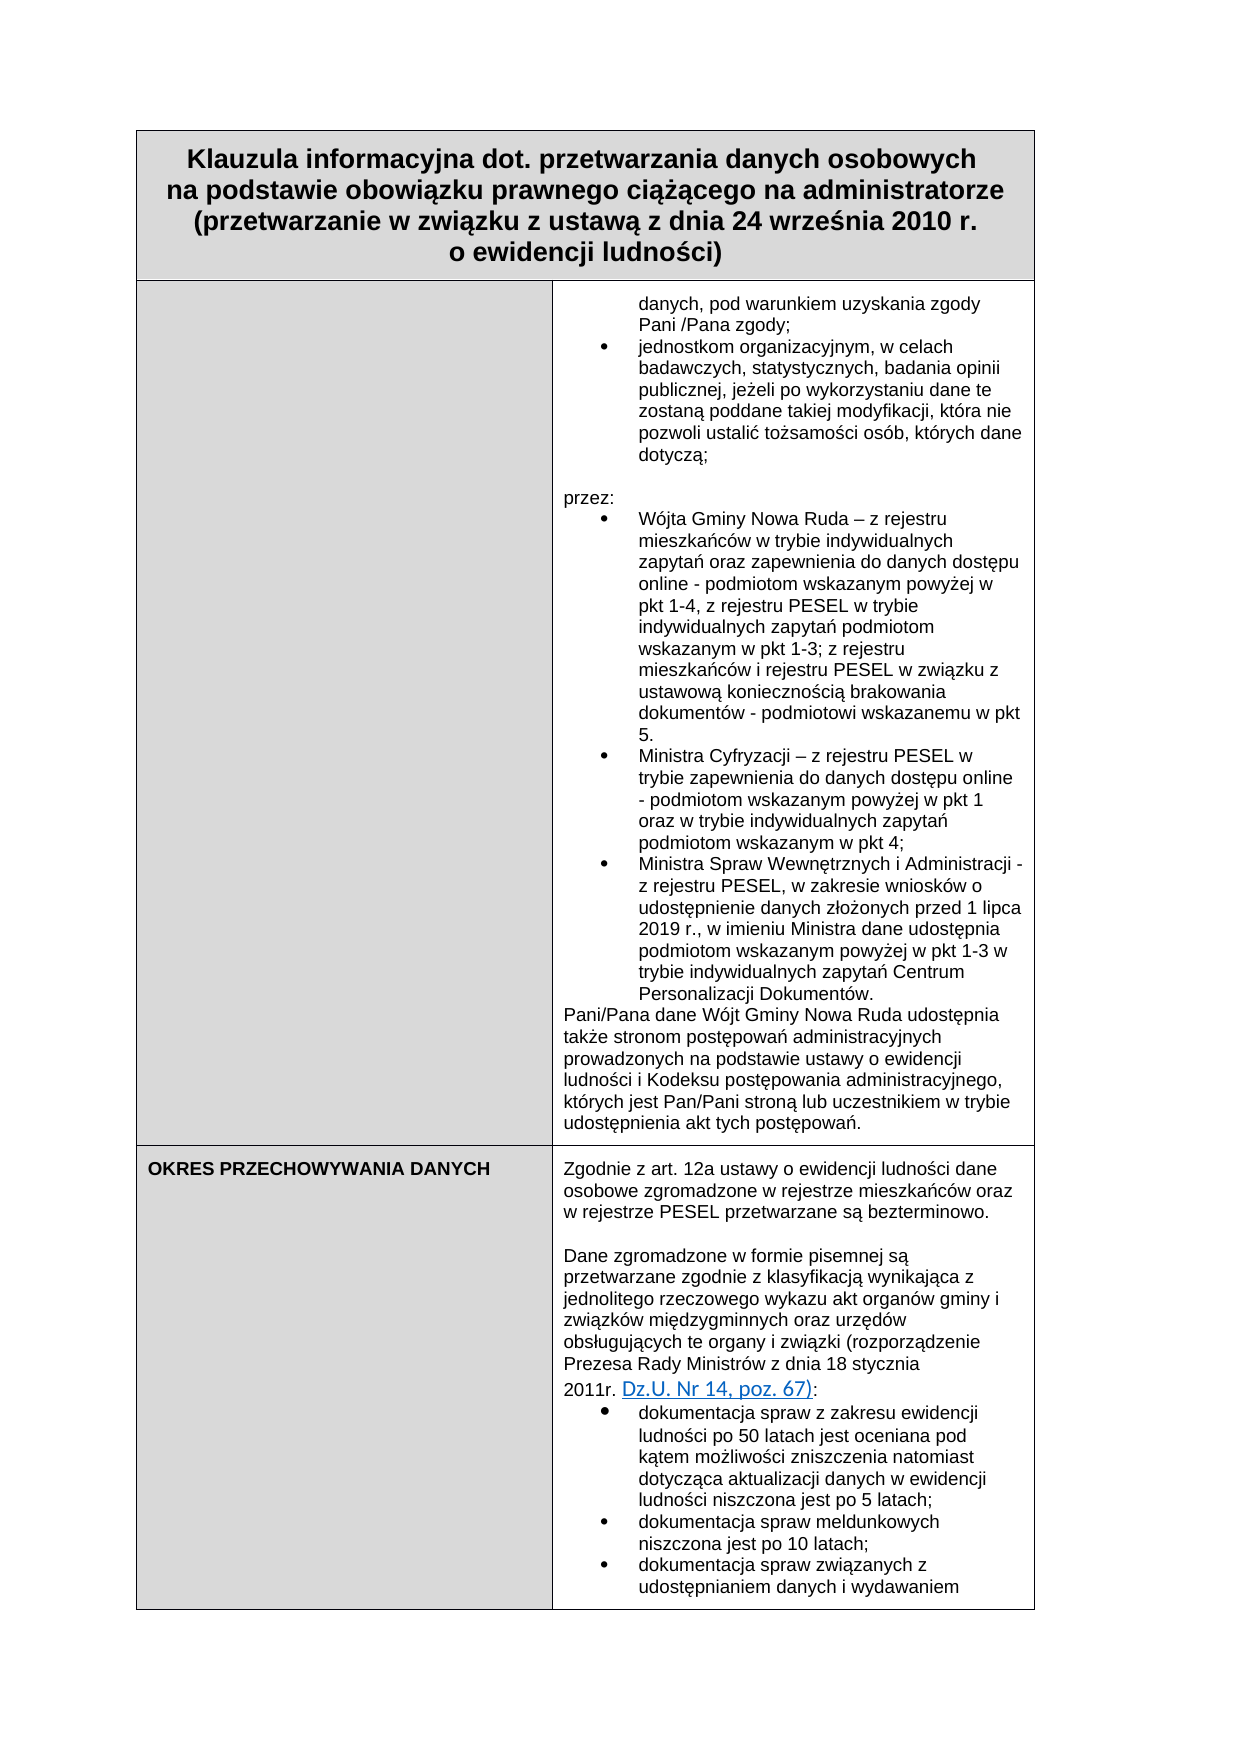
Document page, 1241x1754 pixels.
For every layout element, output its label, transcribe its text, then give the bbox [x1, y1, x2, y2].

table_header Klauzula informacyjna dot. przetwarzania danych osobowych na podstawie obowiązku prawnego ciążącego na administratorze (przetwarzanie w związku z ustawą z dnia 24 września 2010 r. o ewidencji ludności) [137, 131, 1034, 279]
table_cell Odbiorcami danych są podmioty przetwarzające dane: Centrum Personalizacji Dokumentów – w zakresie udostępniania danych z rejestru PESEL w imieniu Ministra Spraw Wewnętrznych i Administracji w zakresie wniosków o udostępnienie danych złożonych przed 1 lipca 2019 r. Centralny Ośrodek Informatyki – w zakresie technicznego utrzymania rejestru PESEL i jego rozwoju w imieniu Ministra Cyfryzacji podmiot świadczący usługi w zakresie utrzymania i serwisu systemu obsługującego rejestr mieszkańców (dane podmiotu do uzupełnienia przez organ gminy). Pani/Pana dane osobowe udostępnia się podmiotom: służbom; organom administracji publicznej; sądom i prokuraturze; komornikom sądowym; państwowym i samorządowym jednostkom organizacyjnym oraz innym podmiotom – w zakresie niezbędnym do realizacji zadań publicznych; osobom i jednostkom organizacyjnym, jeżeli wykażą w tym interes prawny; osobom i jednostkom organizacyjnym, jeżeli wykażą w tym interes faktyczny w otrzymaniu danych, pod warunkiem uzyskania zgody Pani /Pana zgody; jednostkom organizacyjnym, w celach badawczych, statystycznych, badania opinii publicznej, jeżeli po wykorzystaniu dane te zostaną poddane takiej modyfikacji, która nie pozwoli ustalić tożsamości osób, których dane dotyczą; przez: Wójta Gminy Nowa Ruda – z rejestru mieszkańców w trybie indywidualnych zapytań oraz zapewnienia do danych dostępu online - podmiotom wskazanym powyżej w pkt 1-4, z rejestru PESEL w trybie indywidualnych zapytań podmiotom wskazanym w pkt 1-3; z rejestru mieszkańców i rejestru PESEL w związku z ustawową koniecznością brakowania dokumentów - podmiotowi wskazanemu w pkt 5. Ministra Cyfryzacji – z rejestru PESEL w trybie zapewnienia do danych dostępu online - podmiotom wskazanym powyżej w pkt 1 oraz w trybie indywidualnych zapytań podmiotom wskazanym w pkt 4; Ministra Spraw Wewnętrznych i Administracji - z rejestru PESEL, w zakresie wniosków o udostępnienie danych złożonych przed 1 lipca 2019 r., w imieniu Ministra dane udostępnia podmiotom wskazanym powyżej w pkt 1-3 w trybie indywidualnych zapytań Centrum Personalizacji Dokumentów. Pani/Pana dane Wójt Gminy Nowa Ruda udostępnia także stronom postępowań administracyjnych prowadzonych na podstawie ustawy o ewidencji ludności i Kodeksu postępowania administracyjnego, których jest Pan/Pani stroną lub uczestnikiem w trybie udostępnienia akt tych postępowań. [553, 281, 1034, 1145]
table_cell OKRES PRZECHOWYWANIA DANYCH [137, 1146, 552, 1609]
table_cell [137, 281, 552, 1145]
table_cell Zgodnie z art. 12a ustawy o ewidencji ludności dane osobowe zgromadzone w rejestrze mieszkańców oraz w rejestrze PESEL przetwarzane są bezterminowo. Dane zgromadzone w formie pisemnej są przetwarzane zgodnie z klasyfikacją wynikająca z jednolitego rzeczowego wykazu akt organów gminy i związków międzygminnych oraz urzędów obsługujących te organy i związki (rozporządzenie Prezesa Rady Ministrów z dnia 18 stycznia 2011r. Dz.U. Nr 14, poz. 67): dokumentacja spraw z zakresu ewidencji ludności po 50 latach jest oceniana pod kątem możliwości zniszczenia natomiast dotycząca aktualizacji danych w ewidencji ludności niszczona jest po 5 latach; dokumentacja spraw meldunkowych niszczona jest po 10 latach; dokumentacja spraw związanych z udostępnianiem danych i wydawaniem [553, 1146, 1034, 1609]
